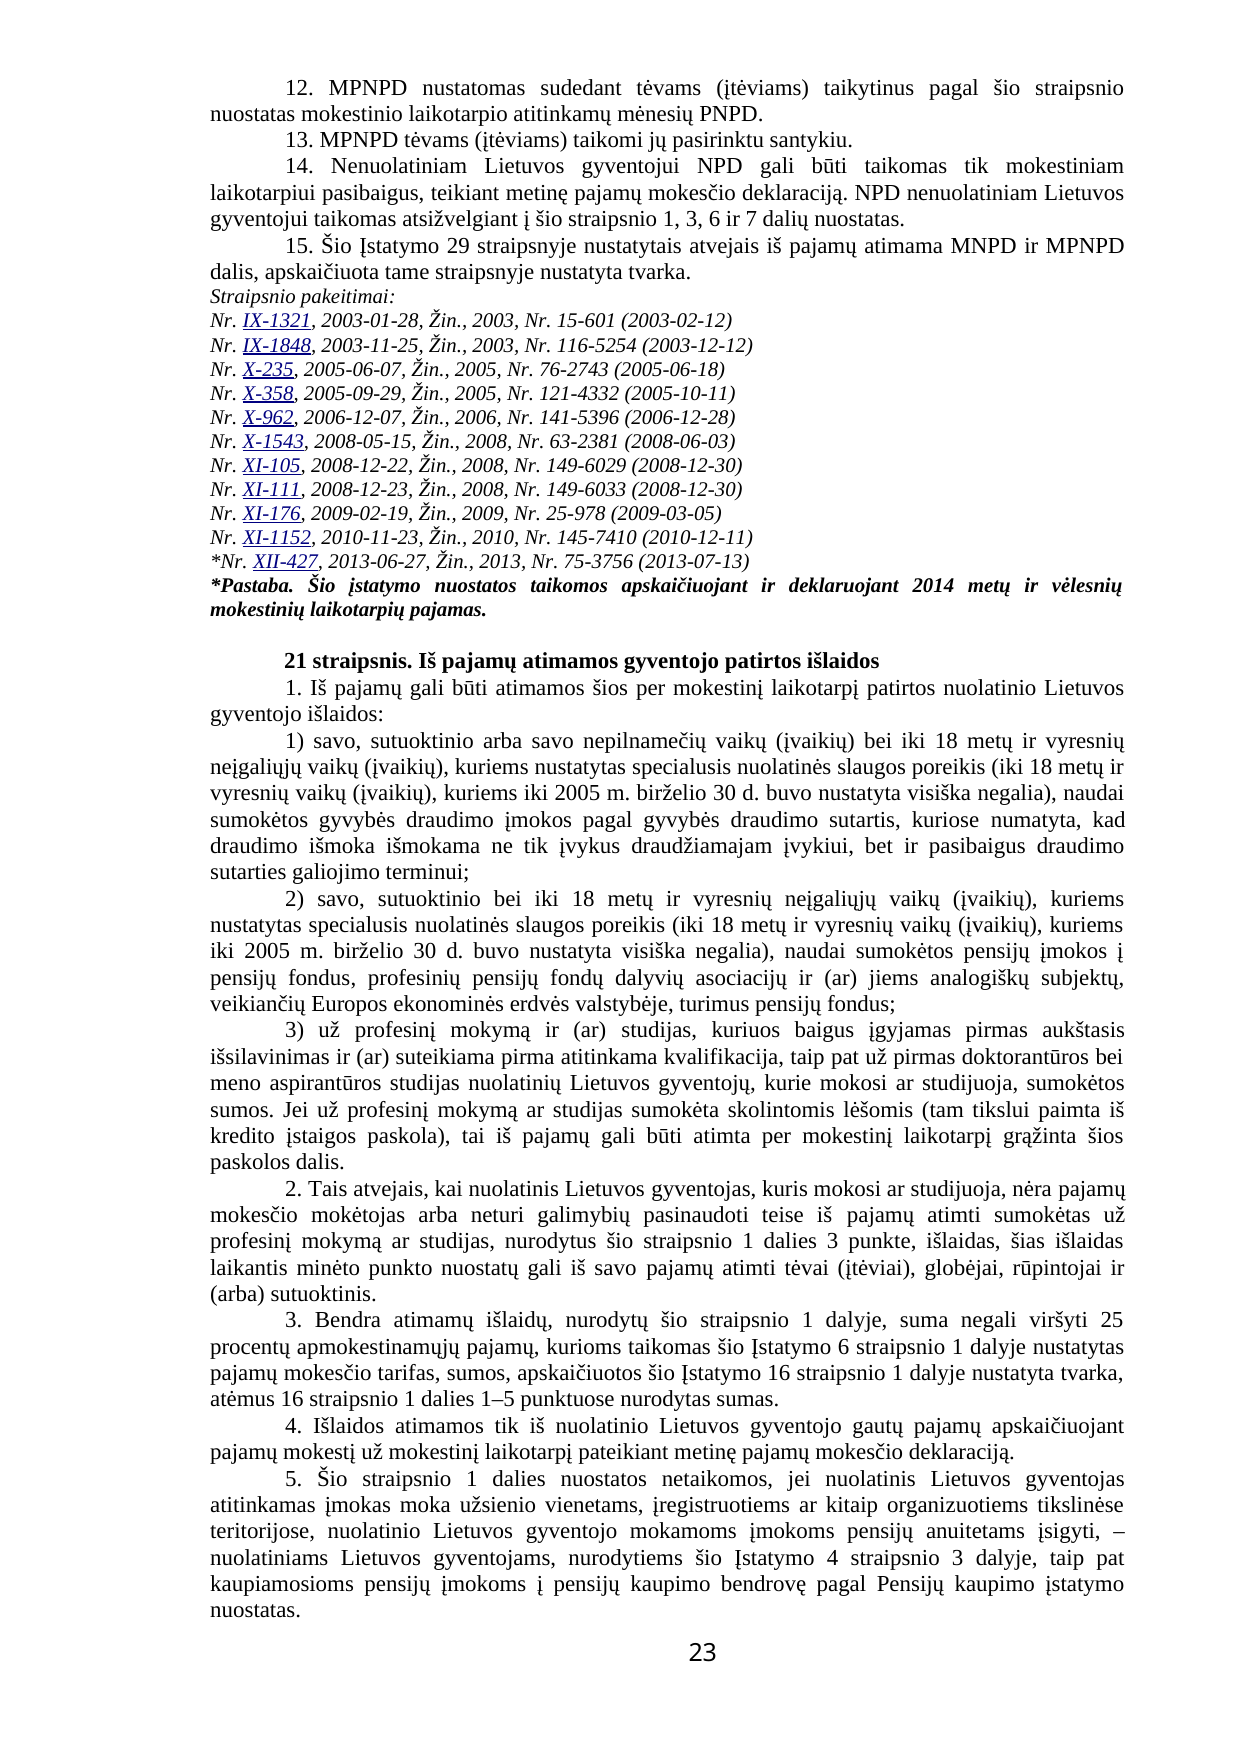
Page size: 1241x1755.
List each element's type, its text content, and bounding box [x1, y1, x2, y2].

text Nr. XI-105, 2008-12-22, Žin., 2008, Nr. 149-6029 (2008-12-30) [210, 453, 1126, 477]
text 1) savo, sutuoktinio arba savo nepilnamečių vaikų (įvaikių) bei iki 18 metų ir vyresnių neįgaliųjų vaikų (įvaikių), kuriems nustatytas specialusis nuolatinės slaugos poreikis (iki 18 metų ir vyresnių vaikų (įvaikių), kuriems iki 2005 m. birželio 30 d. buvo nustatyta visiška negalia), naudai sumokėtos gyvybės draudimo įmokos pagal gyvybės draudimo sutartis, kuriose numatyta, kad draudimo išmoka išmokama ne tik įvykus draudžiamajam įvykiui, bet ir pasibaigus draudimo sutarties galiojimo terminui; [210, 727, 1126, 885]
text Nr. X-1543, 2008-05-15, Žin., 2008, Nr. 63-2381 (2008-06-03) [210, 429, 1126, 453]
text 3) už profesinį mokymą ir (ar) studijas, kuriuos baigus įgyjamas pirmas aukštasis išsilavinimas ir (ar) suteikiama pirma atitinkama kvalifikacija, taip pat už pirmas doktorantūros bei meno aspirantūros studijas nuolatinių Lietuvos gyventojų, kurie mokosi ar studijuoja, sumokėtos sumos. Jei už profesinį mokymą ar studijas sumokėta skolintomis lėšomis (tam tikslui paimta iš kredito įstaigos paskola), tai iš pajamų gali būti atimta per mokestinį laikotarpį grąžinta šios paskolos dalis. [210, 1017, 1126, 1175]
text Nr. X-358, 2005-09-29, Žin., 2005, Nr. 121-4332 (2005-10-11) [210, 381, 1126, 405]
text Nr. X-962, 2006-12-07, Žin., 2006, Nr. 141-5396 (2006-12-28) [210, 405, 1126, 429]
text Nr. XI-176, 2009-02-19, Žin., 2009, Nr. 25-978 (2009-03-05) [210, 501, 1126, 525]
text *Pastaba. Šio įstatymo nuostatos taikomos apskaičiuojant ir deklaruojant 2014 metų ir vėlesnių mokestinių laikotarpių pajamas. [210, 573, 1126, 621]
text *Nr. XII-427, 2013-06-27, Žin., 2013, Nr. 75-3756 (2013-07-13) [210, 549, 1126, 573]
text Straipsnio pakeitimai: [210, 284, 1126, 308]
text 14. Nenuolatiniam Lietuvos gyventojui NPD gali būti taikomas tik mokestiniam laikotarpiui pasibaigus, teikiant metinę pajamų mokesčio deklaraciją. NPD nenuolatiniam Lietuvos gyventojui taikomas atsižvelgiant į šio straipsnio 1, 3, 6 ir 7 dalių nuostatas. [210, 153, 1126, 232]
text 4. Išlaidos atimamos tik iš nuolatinio Lietuvos gyventojo gautų pajamų apskaičiuojant pajamų mokestį už mokestinį laikotarpį pateikiant metinę pajamų mokesčio deklaraciją. [210, 1412, 1126, 1464]
text 13. MPNPD tėvams (įtėviams) taikomi jų pasirinktu santykiu. [210, 126, 1126, 153]
text 1. Iš pajamų gali būti atimamos šios per mokestinį laikotarpį patirtos nuolatinio Lietuvos gyventojo išlaidos: [210, 674, 1126, 727]
text Nr. XI-1152, 2010-11-23, Žin., 2010, Nr. 145-7410 (2010-12-11) [210, 525, 1126, 549]
text 12. MPNPD nustatomas sudedant tėvams (įtėviams) taikytinus pagal šio straipsnio nuostatas mokestinio laikotarpio atitinkamų mėnesių PNPD. [210, 73, 1126, 126]
text 5. Šio straipsnio 1 dalies nuostatos netaikomos, jei nuolatinis Lietuvos gyventojas atitinkamas įmokas moka užsienio vienetams, įregistruotiems ar kitaip organizuotiems tikslinėse teritorijose, nuolatinio Lietuvos gyventojo mokamoms įmokoms pensijų anuitetams įsigyti, – nuolatiniams Lietuvos gyventojams, nurodytiems šio Įstatymo 4 straipsnio 3 dalyje, taip pat kaupiamosioms pensijų įmokoms į pensijų kaupimo bendrovę pagal Pensijų kaupimo įstatymo nuostatas. [210, 1464, 1126, 1623]
text 3. Bendra atimamų išlaidų, nurodytų šio straipsnio 1 dalyje, suma negali viršyti 25 procentų apmokestinamųjų pajamų, kurioms taikomas šio Įstatymo 6 straipsnio 1 dalyje nustatytas pajamų mokesčio tarifas, sumos, apskaičiuotos šio Įstatymo 16 straipsnio 1 dalyje nustatyta tvarka, atėmus 16 straipsnio 1 dalies 1–5 punktuose nurodytas sumas. [210, 1306, 1126, 1412]
text Nr. IX-1321, 2003-01-28, Žin., 2003, Nr. 15-601 (2003-02-12) [210, 308, 1126, 332]
text Nr. IX-1848, 2003-11-25, Žin., 2003, Nr. 116-5254 (2003-12-12) [210, 332, 1126, 357]
text 2. Tais atvejais, kai nuolatinis Lietuvos gyventojas, kuris mokosi ar studijuoja, nėra pajamų mokesčio mokėtojas arba neturi galimybių pasinaudoti teise iš pajamų atimti sumokėtas už profesinį mokymą ar studijas, nurodytus šio straipsnio 1 dalies 3 punkte, išlaidas, šias išlaidas laikantis minėto punkto nuostatų gali iš savo pajamų atimti tėvai (įtėviai), globėjai, rūpintojai ir (arba) sutuoktinis. [210, 1175, 1126, 1306]
text 21 straipsnis. Iš pajamų atimamos gyventojo patirtos išlaidos [284, 648, 1126, 674]
text Nr. XI-111, 2008-12-23, Žin., 2008, Nr. 149-6033 (2008-12-30) [210, 477, 1126, 501]
text 2) savo, sutuoktinio bei iki 18 metų ir vyresnių neįgaliųjų vaikų (įvaikių), kuriems nustatytas specialusis nuolatinės slaugos poreikis (iki 18 metų ir vyresnių vaikų (įvaikių), kuriems iki 2005 m. birželio 30 d. buvo nustatyta visiška negalia), naudai sumokėtos pensijų įmokos į pensijų fondus, profesinių pensijų fondų dalyvių asociacijų ir (ar) jiems analogiškų subjektų, veikiančių Europos ekonominės erdvės valstybėje, turimus pensijų fondus; [210, 885, 1126, 1017]
text Nr. X-235, 2005-06-07, Žin., 2005, Nr. 76-2743 (2005-06-18) [210, 357, 1126, 381]
text 15. Šio Įstatymo 29 straipsnyje nustatytais atvejais iš pajamų atimama MNPD ir MPNPD dalis, apskaičiuota tame straipsnyje nustatyta tvarka. [210, 232, 1126, 284]
